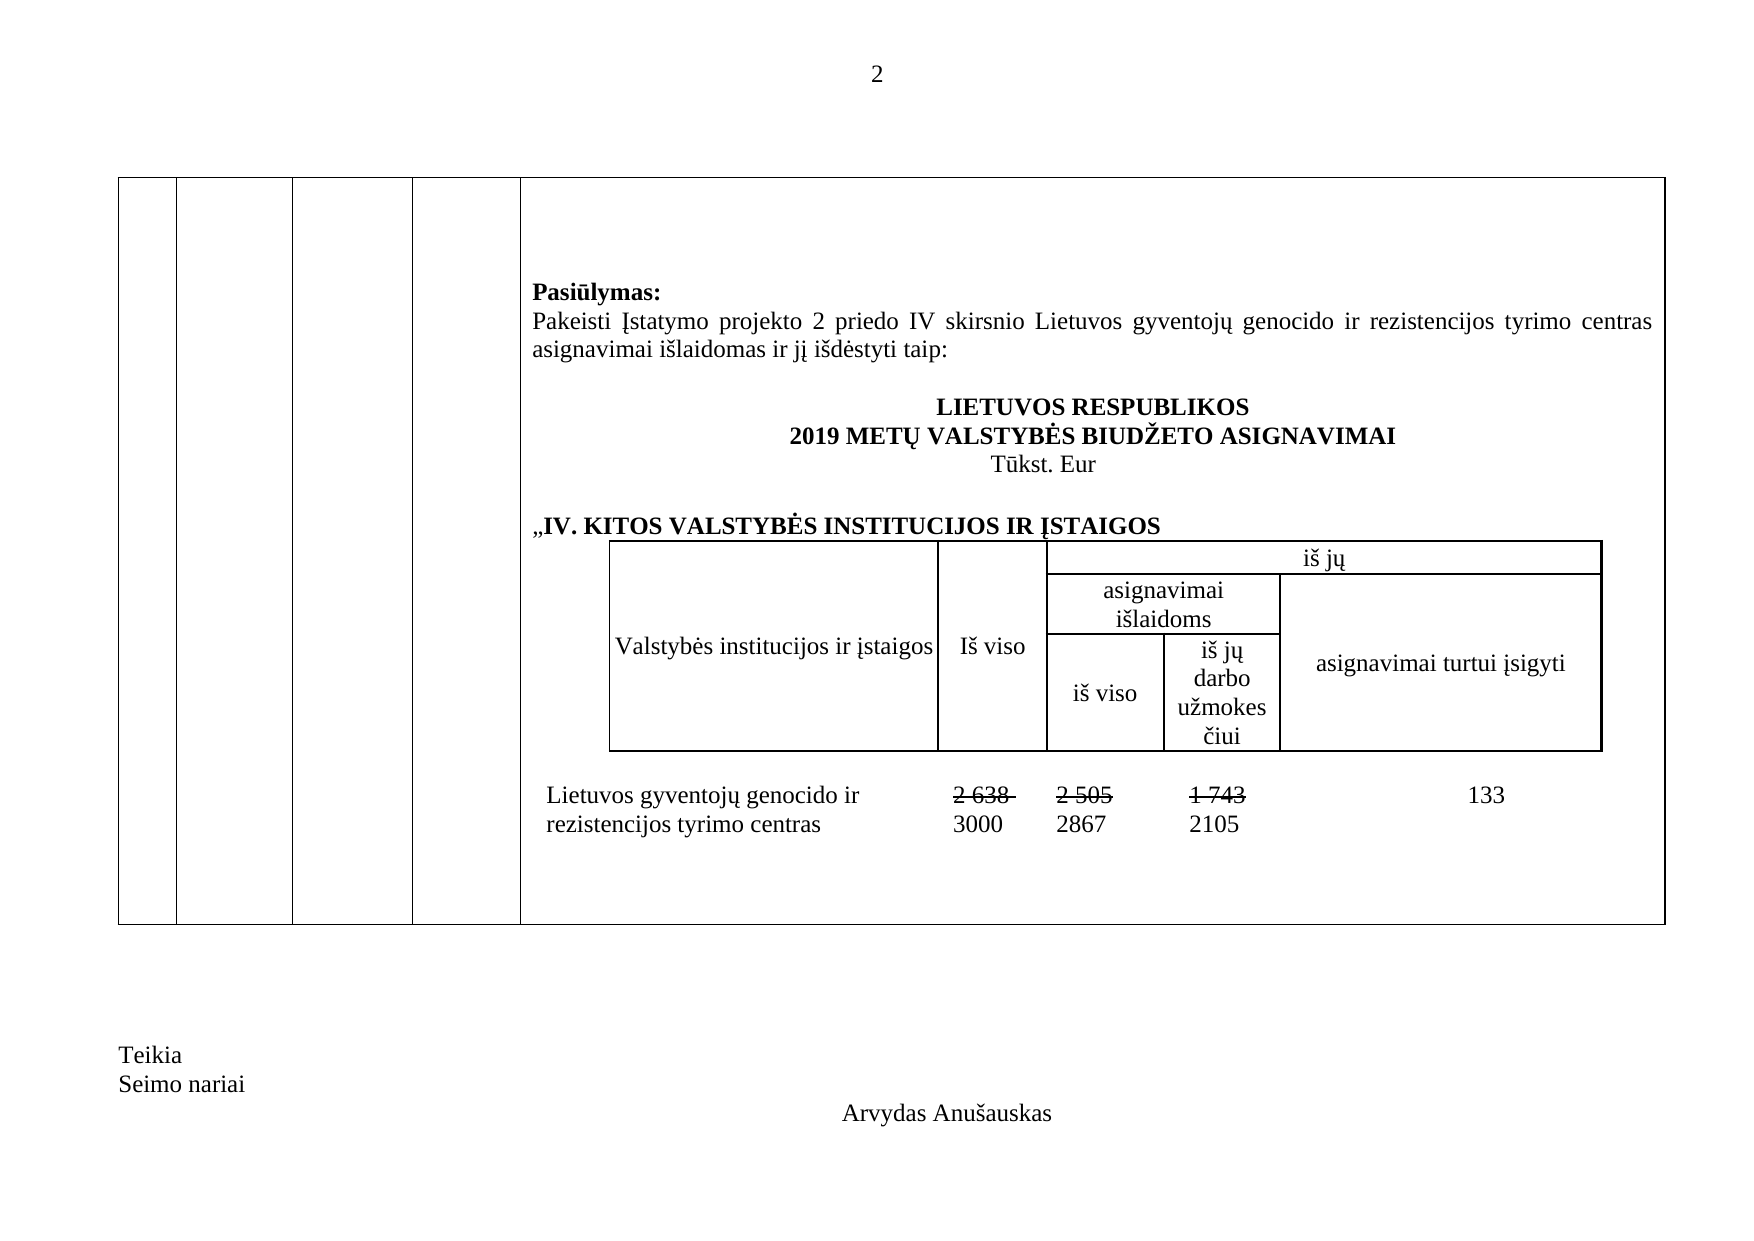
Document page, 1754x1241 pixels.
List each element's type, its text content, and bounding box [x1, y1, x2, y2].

table_cell iš jų darbo užmokesčiui [1165, 635, 1279, 750]
text Arvydas Anušauskas [842, 1098, 1636, 1127]
text Seimo nariai [118, 1069, 1636, 1098]
table_cell asignavimai išlaidoms [1048, 575, 1279, 633]
table_cell [293, 178, 412, 924]
table_cell iš viso [1048, 635, 1163, 750]
table_header 133 [1408, 781, 1551, 924]
table_header Lietuvos gyventojų genocido ir rezistencijos tyrimo centras [535, 781, 942, 924]
table_cell [413, 178, 520, 924]
text Teikia [118, 1040, 1636, 1069]
table_header 1 743 2105 [1178, 781, 1408, 924]
table_header 2 638 3000 [942, 781, 1045, 924]
table_header Iš viso [939, 542, 1046, 750]
table_cell Pasiūlymas: Pakeisti Įstatymo projekto 2 priedo IV skirsnio Lietuvos gyventojų genocido ir rezistencijos tyrimo centras asignavimai išlaidomas ir jį išdėstyti taip: LIETUVOS RESPUBLIKOS 2019 METŲ VALSTYBĖS BIUDŽETO ASIGNAVIMAI „IV. KITOS VALSTYBĖS INSTITUCIJOS IR ĮSTAIGOS [521, 178, 1664, 924]
table_header Tūkst. Eur [535, 450, 1551, 482]
table_header iš jų [1048, 542, 1600, 573]
table_cell [177, 178, 292, 924]
table_cell [119, 178, 176, 924]
table_header 2 505 2867 [1045, 781, 1178, 924]
table_cell asignavimai turtui įsigyti [1281, 575, 1600, 750]
table_header [585, 540, 609, 750]
table_header Valstybės institucijos ir įstaigos [610, 542, 937, 750]
